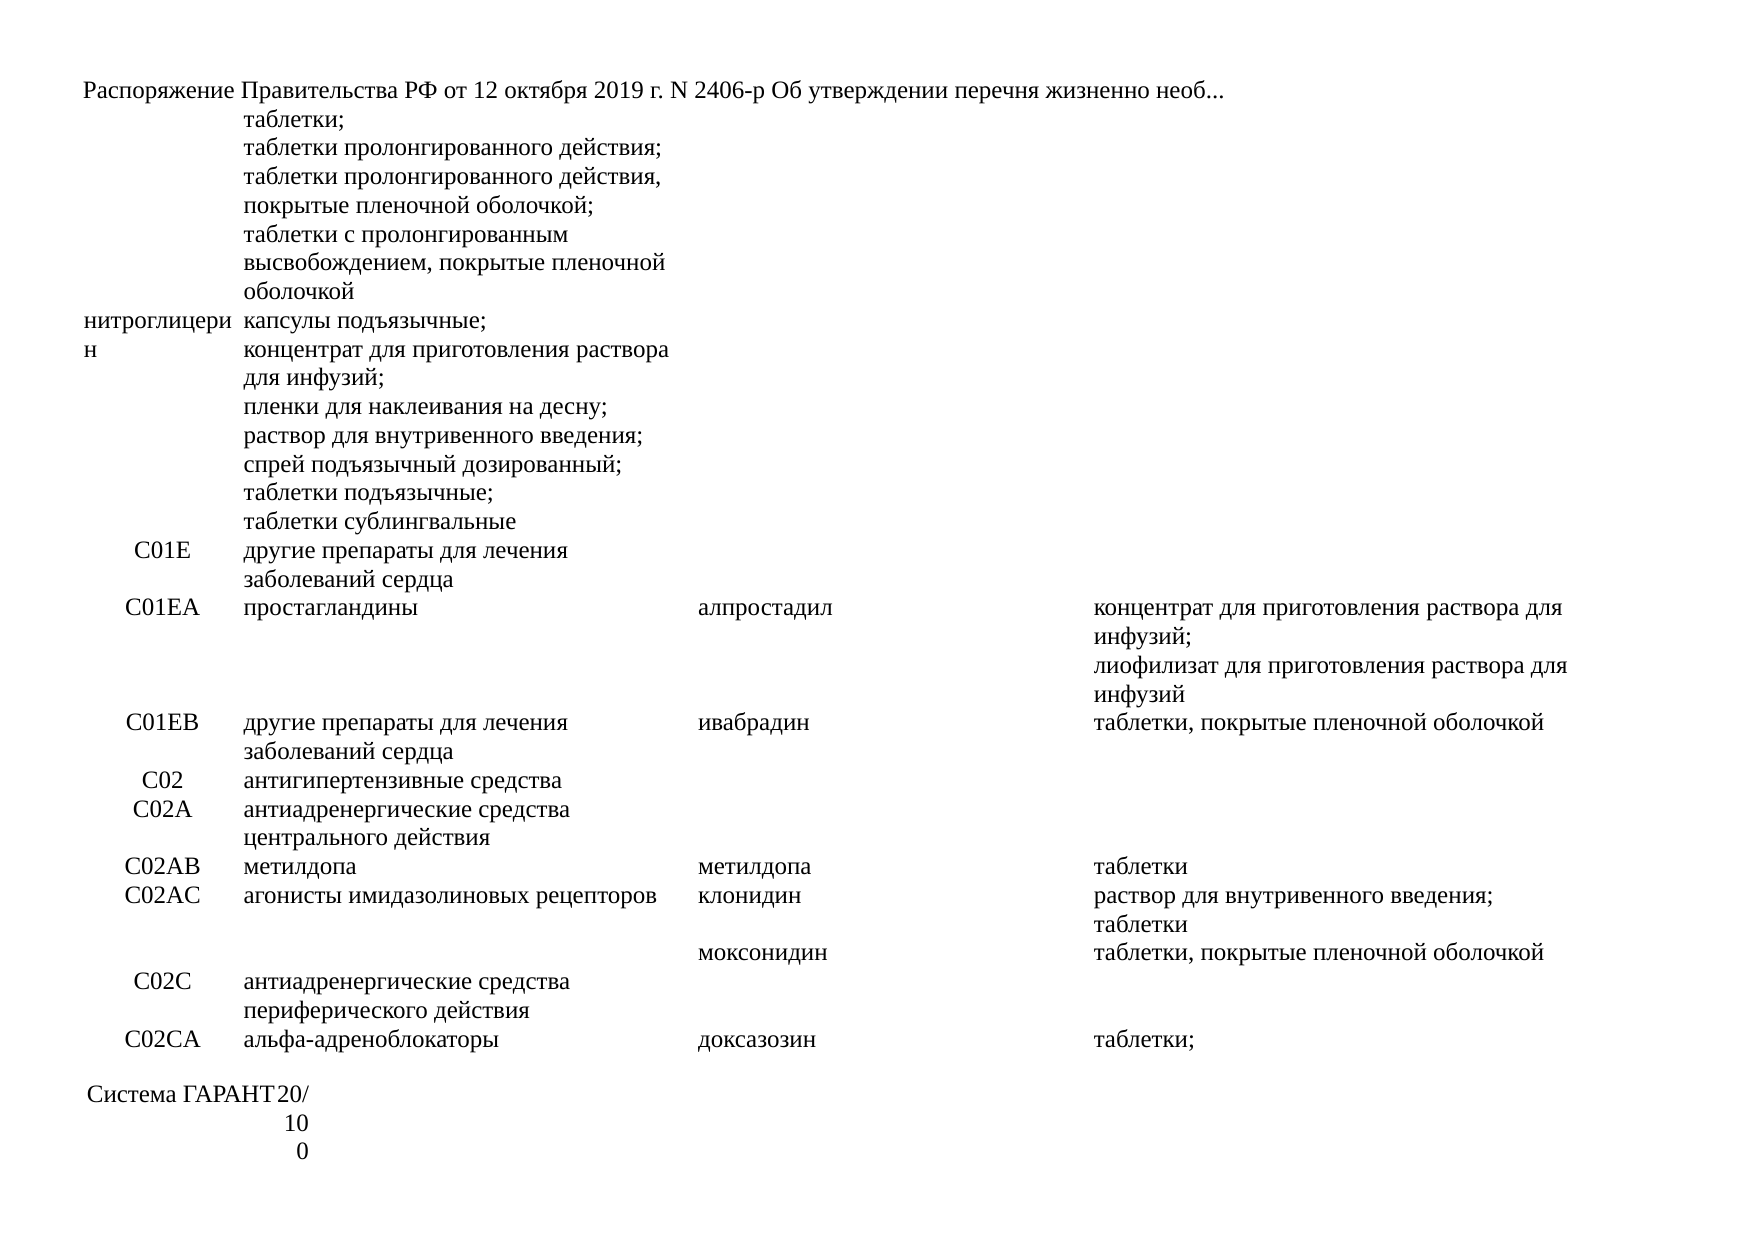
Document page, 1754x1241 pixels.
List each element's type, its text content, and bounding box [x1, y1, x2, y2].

table_cell антигипертензивные средства [242, 765, 697, 794]
table_cell метилдопа [697, 851, 1092, 880]
table_cell C02A [83, 794, 242, 851]
table_cell антиадренергические средства центрального действия [242, 794, 697, 851]
table_cell доксазозин [697, 1024, 1092, 1052]
table_cell другие препараты для лечения заболеваний сердца [242, 708, 697, 765]
table_cell [1093, 535, 1659, 592]
table_cell агонисты имидазолиновых рецепторов [242, 880, 697, 937]
table_cell [1093, 794, 1659, 851]
table_cell простагландины [242, 593, 697, 707]
table_cell [83, 104, 242, 305]
table_cell таблетки; [1093, 1024, 1659, 1052]
table_cell таблетки, покрытые пленочной оболочкой [1093, 708, 1659, 765]
table_cell альфа-адреноблокаторы [242, 1024, 697, 1052]
table_cell таблетки [1093, 851, 1659, 880]
table_cell алпростадил [697, 593, 1092, 707]
table_cell [1093, 966, 1659, 1024]
table_cell C01EB [83, 708, 242, 765]
table_cell [697, 765, 1092, 794]
table_cell [83, 938, 242, 966]
table_cell C02 [83, 765, 242, 794]
table_cell C02AC [83, 880, 242, 937]
table_cell [1093, 765, 1659, 794]
table_cell другие препараты для лечения заболеваний сердца [242, 535, 697, 592]
table_cell [697, 305, 1092, 535]
table_cell [697, 104, 1092, 305]
table_cell C02AB [83, 851, 242, 880]
table_cell C02C [83, 966, 242, 1024]
table_cell C02CA [83, 1024, 242, 1052]
table_cell антиадренергические средства периферического действия [242, 966, 697, 1024]
table_cell C01E [83, 535, 242, 592]
table_cell клонидин [697, 880, 1092, 937]
table_cell C01EA [83, 593, 242, 707]
table_cell таблетки, покрытые пленочной оболочкой [1093, 938, 1659, 966]
table_cell [1093, 305, 1659, 535]
table_cell ивабрадин [697, 708, 1092, 765]
table_cell концентрат для приготовления раствора для инфузий; лиофилизат для приготовления раствора для инфузий [1093, 593, 1659, 707]
table_cell таблетки; таблетки пролонгированного действия; таблетки пролонгированного действия, покрытые пленочной оболочкой; таблетки с пролонгированным высвобождением, покрытые пленочной оболочкой [242, 104, 697, 305]
table_cell капсулы подъязычные; концентрат для приготовления раствора для инфузий; пленки для наклеивания на десну; раствор для внутривенного введения; спрей подъязычный дозированный; таблетки подъязычные; таблетки сублингвальные [242, 305, 697, 535]
table_cell [697, 794, 1092, 851]
table_cell [697, 966, 1092, 1024]
table_cell [1093, 104, 1659, 305]
table_cell моксонидин [697, 938, 1092, 966]
table_cell нитроглицерин [83, 305, 242, 535]
table_cell метилдопа [242, 851, 697, 880]
table_cell [242, 938, 697, 966]
table_cell [697, 535, 1092, 592]
table_cell раствор для внутривенного введения; таблетки [1093, 880, 1659, 937]
